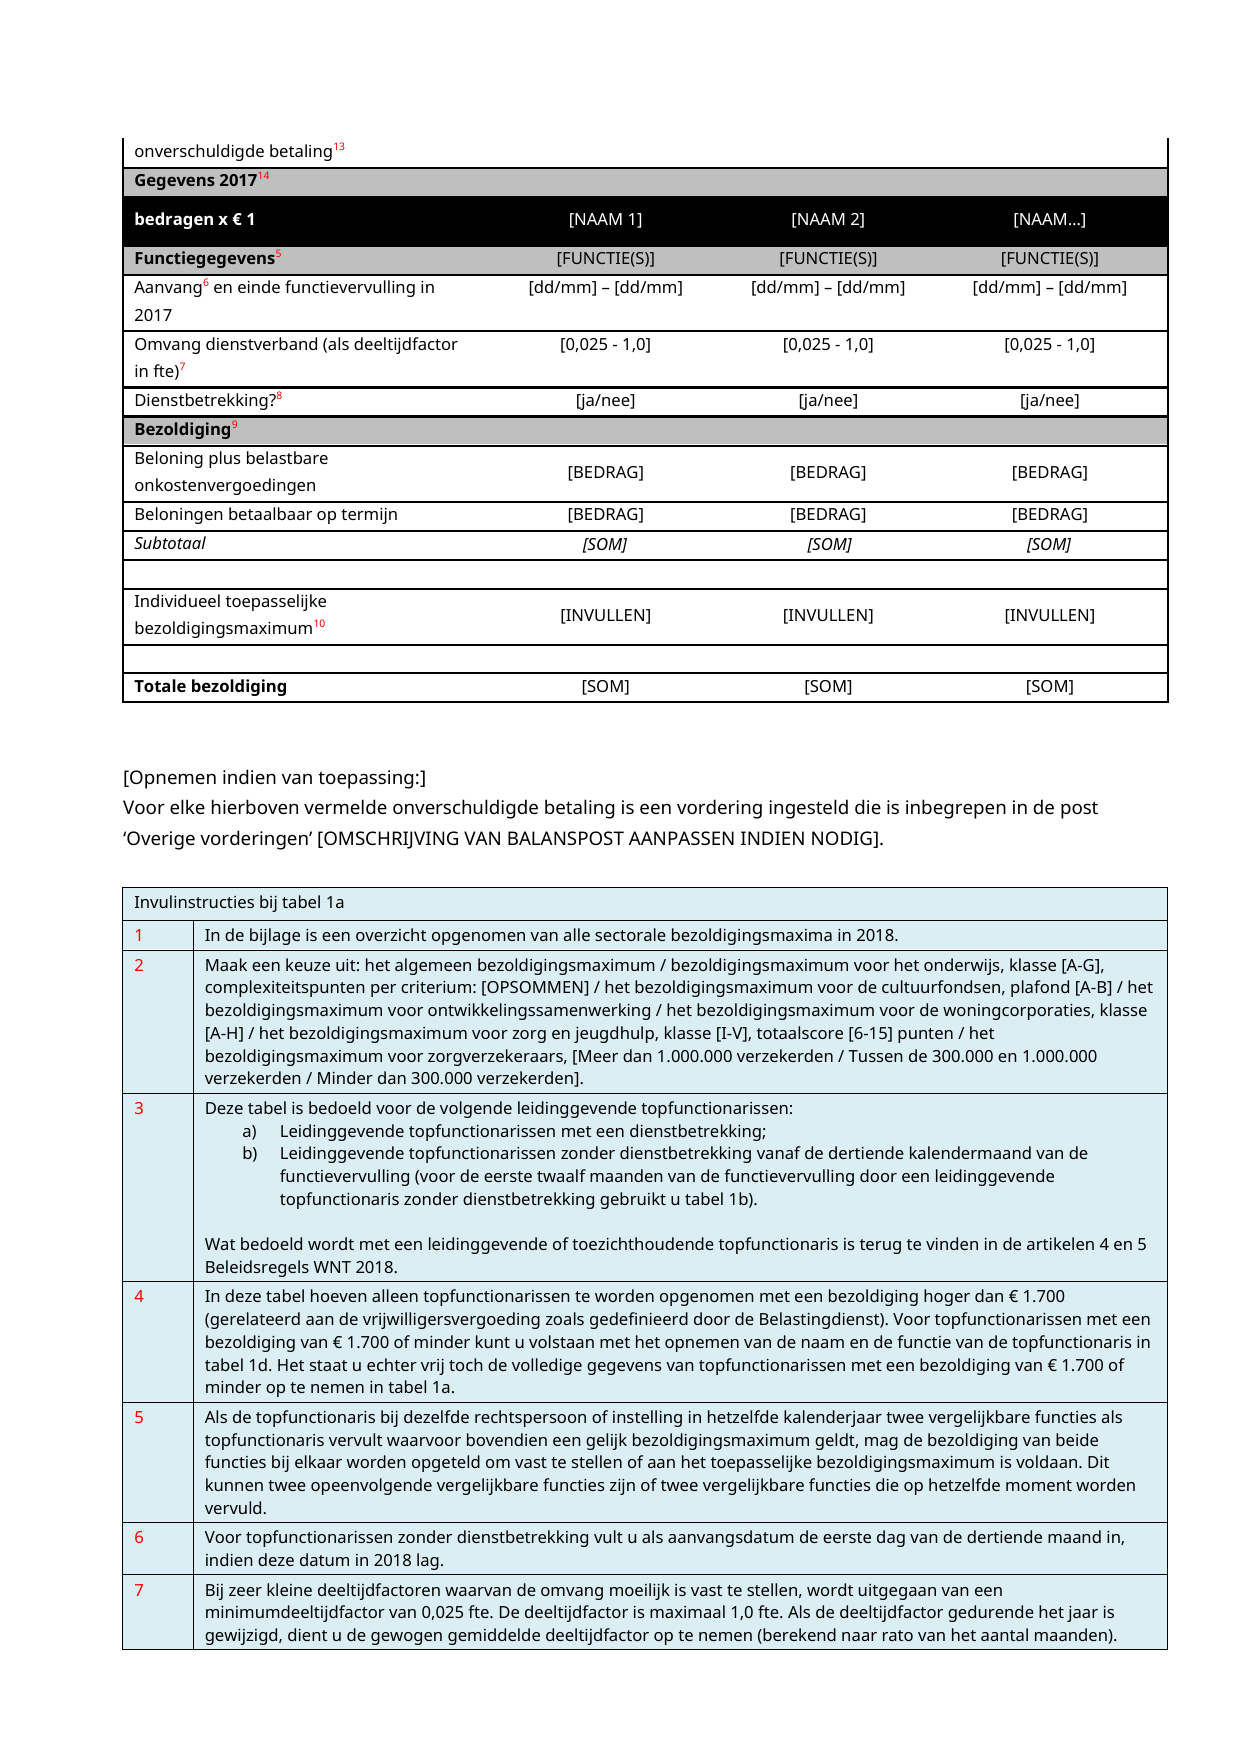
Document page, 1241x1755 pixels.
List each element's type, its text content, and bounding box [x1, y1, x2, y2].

table_cell Beloningen betaalbaar op termijn [124, 503, 486, 530]
table_cell [dd/mm] – [dd/mm] [725, 276, 932, 330]
table_cell [FUNCTIE(S)] [486, 247, 725, 274]
table_header Invulinstructies bij tabel 1a [123, 888, 1167, 920]
table_cell [932, 561, 1167, 587]
table_cell Beloning plus belastbare onkostenvergoedingen [124, 447, 486, 501]
table_cell [932, 169, 1167, 196]
table_cell [725, 646, 932, 672]
table_cell onverschuldigde betaling13 [124, 138, 486, 167]
table_cell [BEDRAG] [725, 447, 932, 501]
table_cell 4 [123, 1282, 193, 1402]
table_cell Totale bezoldiging [124, 674, 486, 701]
table_cell [FUNCTIE(S)] [725, 247, 932, 274]
table_cell Deze tabel is bedoeld voor de volgende leidinggevende topfunctionarissen: Leidinggevende topfunctionarissen met een dienstbetrekking; Leidinggevende topfunctionarissen zonder dienstbetrekking vanaf de dertiende kalendermaand van de functievervulling (voor de eerste twaalf maanden van de functievervulling door een leidinggevende topfunctionaris zonder dienstbetrekking gebruikt u tabel 1b). Wat bedoeld wordt met een leidinggevende of toezichthoudende topfunctionaris is terug te vinden in de artikelen 4 en 5 Beleidsregels WNT 2018. [194, 1094, 1167, 1281]
table_cell Omvang dienstverband (als deeltijdfactor in fte)7 [124, 332, 486, 386]
table_cell [INVULLEN] [486, 590, 725, 644]
table_cell [SOM] [486, 532, 725, 559]
table_cell [BEDRAG] [486, 503, 725, 530]
table_cell [ja/nee] [725, 389, 932, 415]
table_cell 1 [123, 921, 193, 949]
table_cell [486, 561, 725, 587]
table_cell [NAAM 2] [725, 198, 932, 245]
table_cell In de bijlage is een overzicht opgenomen van alle sectorale bezoldigingsmaxima in 2018. [194, 921, 1167, 949]
table_cell [SOM] [725, 674, 932, 701]
table_cell Voor topfunctionarissen zonder dienstbetrekking vult u als aanvangsdatum de eerste dag van de dertiende maand in, indien deze datum in 2018 lag. [194, 1523, 1167, 1574]
table_cell Dienstbetrekking?8 [124, 389, 486, 415]
table_cell 3 [123, 1094, 193, 1281]
table_cell [486, 169, 725, 196]
table_cell [BEDRAG] [932, 503, 1167, 530]
table_cell 2 [123, 951, 193, 1093]
table_cell [932, 646, 1167, 672]
table_cell [SOM] [486, 674, 725, 701]
table_cell [725, 169, 932, 196]
table_cell [124, 646, 486, 672]
table_cell [ja/nee] [486, 389, 725, 415]
table_cell [486, 646, 725, 672]
table_cell Individueel toepasselijke bezoldigingsmaximum10 [124, 590, 486, 644]
table_cell [INVULLEN] [932, 590, 1167, 644]
table_cell 5 [123, 1403, 193, 1522]
table_cell Maak een keuze uit: het algemeen bezoldigingsmaximum / bezoldigingsmaximum voor het onderwijs, klasse [A-G], complexiteitspunten per criterium: [OPSOMMEN] / het bezoldigingsmaximum voor de cultuurfondsen, plafond [A-B] / het bezoldigingsmaximum voor ontwikkelingssamenwerking / het bezoldigingsmaximum voor de woningcorporaties, klasse [A-H] / het bezoldigingsmaximum voor zorg en jeugdhulp, klasse [I-V], totaalscore [6-15] punten / het bezoldigingsmaximum voor zorgverzekeraars, [Meer dan 1.000.000 verzekerden / Tussen de 300.000 en 1.000.000 verzekerden / Minder dan 300.000 verzekerden]. [194, 951, 1167, 1093]
table_cell 7 [123, 1575, 193, 1649]
table_cell Subtotaal [124, 532, 486, 559]
text [Opnemen indien van toepassing:] [123, 764, 1107, 789]
table_cell [FUNCTIE(S)] [932, 247, 1167, 274]
table_cell [dd/mm] – [dd/mm] [486, 276, 725, 330]
table_cell [124, 561, 486, 587]
table_cell Bij zeer kleine deeltijdfactoren waarvan de omvang moeilijk is vast te stellen, wordt uitgegaan van een minimumdeeltijdfactor van 0,025 fte. De deeltijdfactor is maximaal 1,0 fte. Als de deeltijdfactor gedurende het jaar is gewijzigd, dient u de gewogen gemiddelde deeltijdfactor op te nemen (berekend naar rato van het aantal maanden). [194, 1575, 1167, 1649]
table_cell [NAAM…] [932, 198, 1167, 245]
text Voor elke hierboven vermelde onverschuldigde betaling is een vordering ingesteld die is inbegrepen in de post ‘Overige vorderingen’ [OMSCHRIJVING VAN BALANSPOST AANPASSEN INDIEN NODIG]. [123, 795, 1107, 851]
table_cell [SOM] [932, 532, 1167, 559]
table_cell Bezoldiging9 [124, 418, 486, 444]
table_cell [NAAM 1] [486, 198, 725, 245]
table_cell [486, 418, 725, 444]
table_cell [932, 138, 1167, 167]
table_cell [dd/mm] – [dd/mm] [932, 276, 1167, 330]
table_cell [BEDRAG] [486, 447, 725, 501]
table_cell Als de topfunctionaris bij dezelfde rechtspersoon of instelling in hetzelfde kalenderjaar twee vergelijkbare functies als topfunctionaris vervult waarvoor bovendien een gelijk bezoldigingsmaximum geldt, mag de bezoldiging van beide functies bij elkaar worden opgeteld om vast te stellen of aan het toepasselijke bezoldigingsmaximum is voldaan. Dit kunnen twee opeenvolgende vergelijkbare functies zijn of twee vergelijkbare functies die op hetzelfde moment worden vervuld. [194, 1403, 1167, 1522]
table_cell [0,025 - 1,0] [932, 332, 1167, 386]
table_cell [725, 138, 932, 167]
table_cell 6 [123, 1523, 193, 1574]
table_cell [486, 138, 725, 167]
table_cell [0,025 - 1,0] [486, 332, 725, 386]
table_cell [932, 418, 1167, 444]
table_cell Functiegegevens5 [124, 247, 486, 274]
table_cell [725, 561, 932, 587]
table_cell [BEDRAG] [725, 503, 932, 530]
table_cell bedragen x € 1 [124, 198, 486, 245]
table_cell Gegevens 201714 [124, 169, 486, 196]
table_cell [ja/nee] [932, 389, 1167, 415]
table_cell In deze tabel hoeven alleen topfunctionarissen te worden opgenomen met een bezoldiging hoger dan € 1.700 (gerelateerd aan de vrijwilligersvergoeding zoals gedefinieerd door de Belastingdienst). Voor topfunctionarissen met een bezoldiging van € 1.700 of minder kunt u volstaan met het opnemen van de naam en de functie van de topfunctionaris in tabel 1d. Het staat u echter vrij toch de volledige gegevens van topfunctionarissen met een bezoldiging van € 1.700 of minder op te nemen in tabel 1a. [194, 1282, 1167, 1402]
table_cell [SOM] [932, 674, 1167, 701]
table_cell [725, 418, 932, 444]
table_cell Aanvang6 en einde functievervulling in 2017 [124, 276, 486, 330]
table_cell [0,025 - 1,0] [725, 332, 932, 386]
table_cell [BEDRAG] [932, 447, 1167, 501]
table_cell [INVULLEN] [725, 590, 932, 644]
table_cell [SOM] [725, 532, 932, 559]
